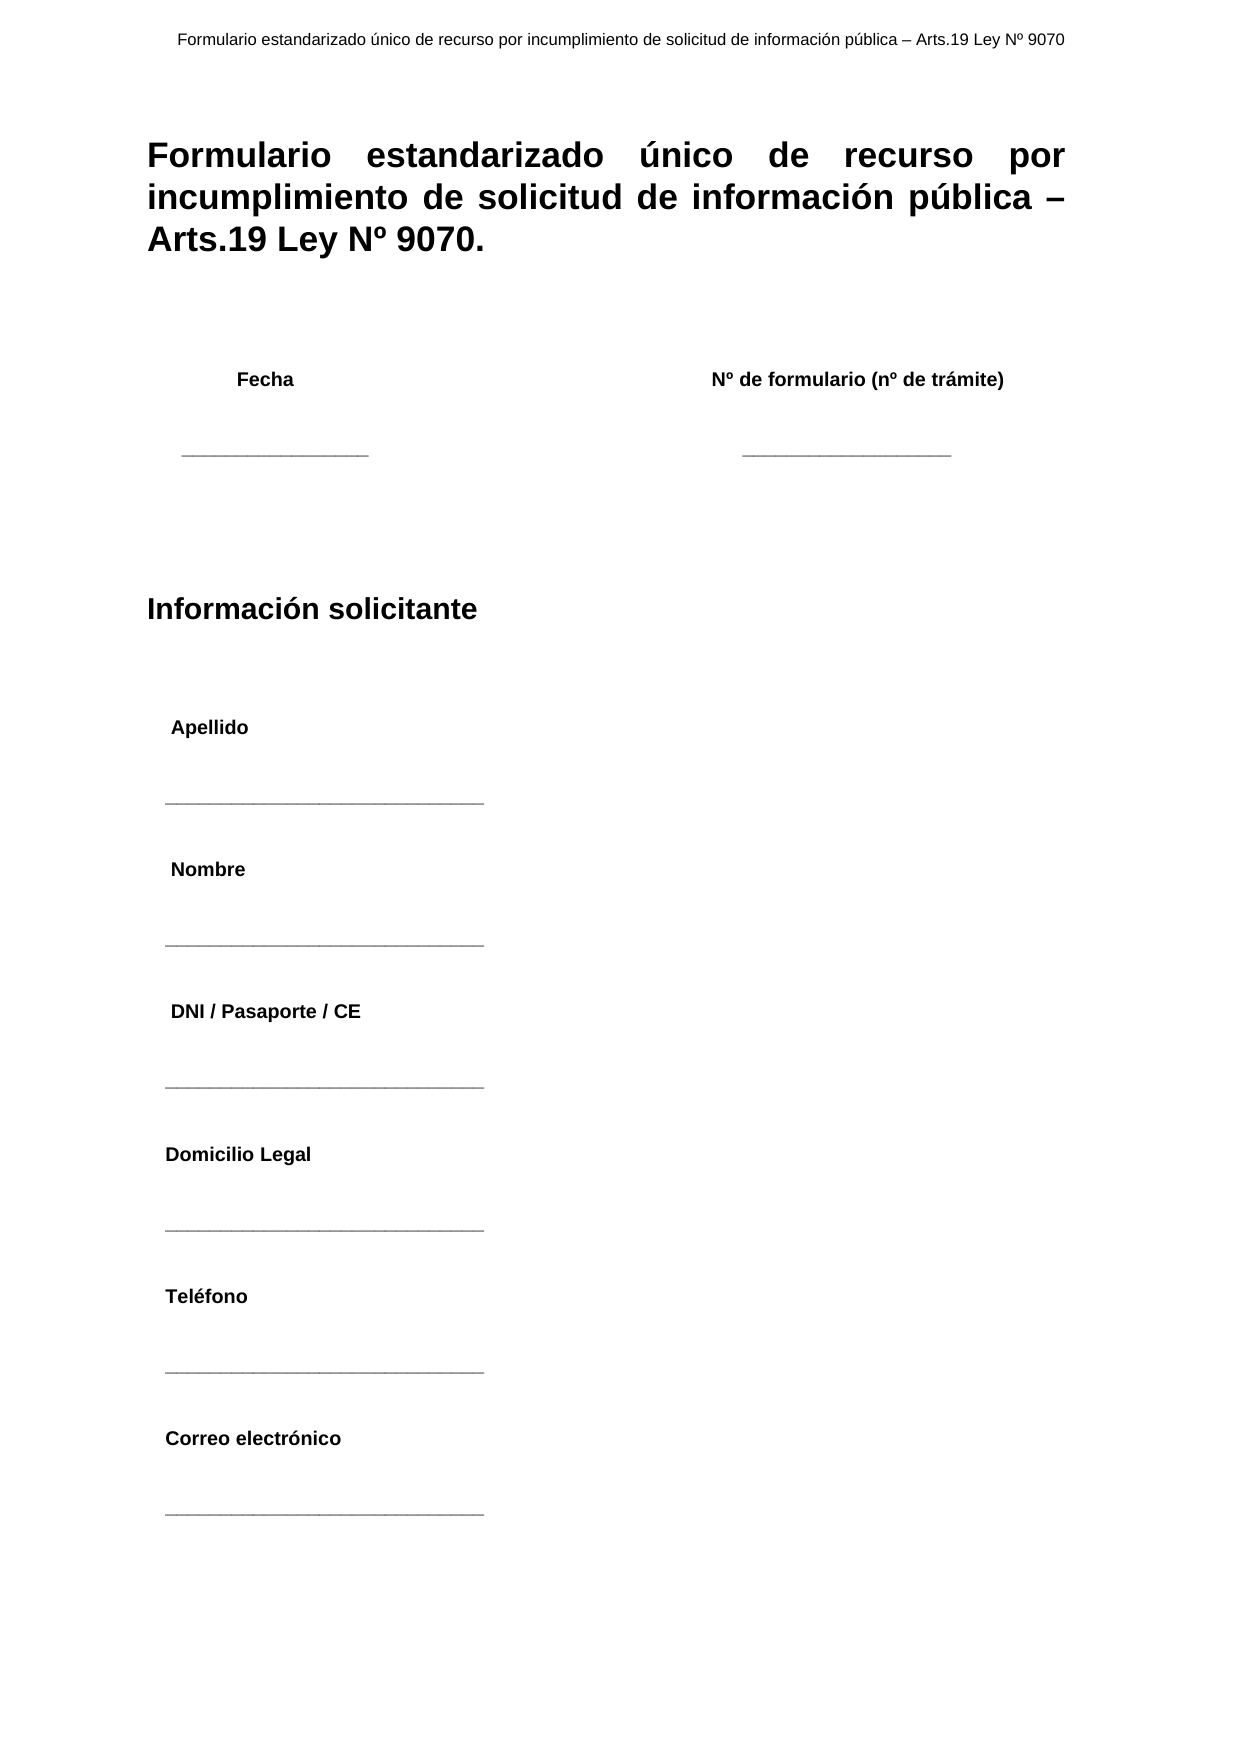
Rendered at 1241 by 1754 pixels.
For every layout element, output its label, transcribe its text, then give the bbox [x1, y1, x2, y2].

text _____________________________ [165, 1211, 1187, 1233]
text Domicilio Legal [165, 1142, 1187, 1165]
text Correo electrónico [165, 1427, 1187, 1450]
text _____________________________ [165, 1495, 1187, 1518]
text Apellido [165, 716, 1187, 738]
text Formulario estandarizado único de recurso por incumplimiento de solicitud de información pública – Arts.19 Ley Nº 9070. [147, 134, 1065, 259]
text _____________________________ [165, 1068, 1187, 1091]
text _____________________________ [165, 1353, 1187, 1376]
text DNI / Pasaporte / CE [165, 1000, 1187, 1023]
text _____________________________ [165, 784, 1187, 806]
text _____________________________ [165, 926, 1187, 949]
text Nombre [165, 858, 1187, 881]
text Fecha Nº de formulario (nº de trámite) [165, 368, 1187, 391]
text Información solicitante [147, 591, 1187, 625]
text _________________ ___________________ [165, 436, 1187, 459]
text Teléfono [165, 1285, 1187, 1307]
